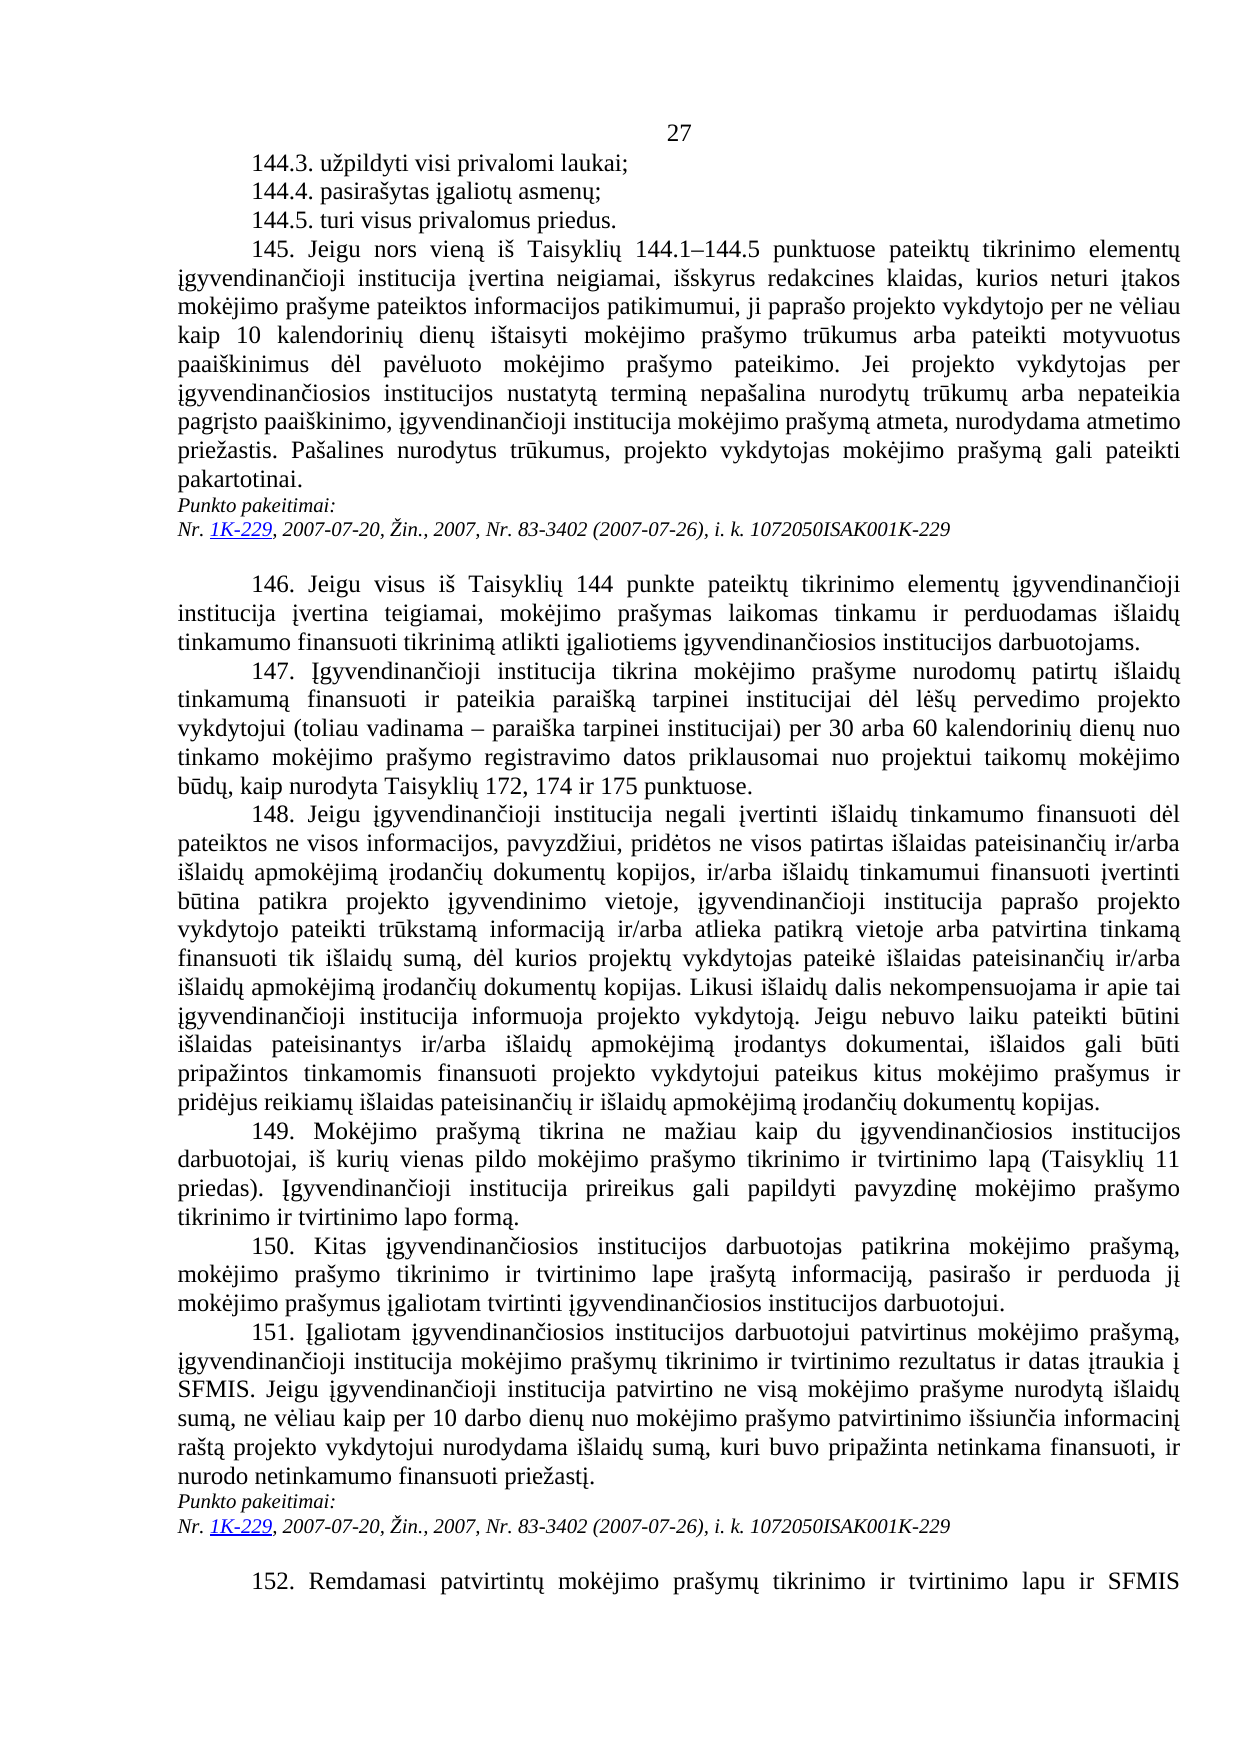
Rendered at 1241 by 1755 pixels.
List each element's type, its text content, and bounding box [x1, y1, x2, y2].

text 144.4. pasirašytas įgaliotų asmenų; [177, 176, 1181, 205]
text 152. Remdamasi patvirtintų mokėjimo prašymų tikrinimo ir tvirtinimo lapu ir SFMIS [177, 1566, 1181, 1595]
text 146. Jeigu visus iš Taisyklių 144 punkte pateiktų tikrinimo elementų įgyvendinančioji institucija įvertina teigiamai, mokėjimo prašymas laikomas tinkamu ir perduodamas išlaidų tinkamumo finansuoti tikrinimą atlikti įgaliotiems įgyvendinančiosios institucijos darbuotojams. [177, 569, 1181, 656]
text 151. Įgaliotam įgyvendinančiosios institucijos darbuotojui patvirtinus mokėjimo prašymą, įgyvendinančioji institucija mokėjimo prašymų tikrinimo ir tvirtinimo rezultatus ir datas įtraukia į SFMIS. Jeigu įgyvendinančioji institucija patvirtino ne visą mokėjimo prašyme nurodytą išlaidų sumą, ne vėliau kaip per 10 darbo dienų nuo mokėjimo prašymo patvirtinimo išsiunčia informacinį raštą projekto vykdytojui nurodydama išlaidų sumą, kuri buvo pripažinta netinkama finansuoti, ir nurodo netinkamumo finansuoti priežastį. [177, 1317, 1181, 1489]
text Nr. 1K-229, 2007-07-20, Žin., 2007, Nr. 83-3402 (2007-07-26), i. k. 1072050ISAK001K-229 [177, 517, 1181, 541]
text 148. Jeigu įgyvendinančioji institucija negali įvertinti išlaidų tinkamumo finansuoti dėl pateiktos ne visos informacijos, pavyzdžiui, pridėtos ne visos patirtas išlaidas pateisinančių ir/arba išlaidų apmokėjimą įrodančių dokumentų kopijos, ir/arba išlaidų tinkamumui finansuoti įvertinti būtina patikra projekto įgyvendinimo vietoje, įgyvendinančioji institucija paprašo projekto vykdytojo pateikti trūkstamą informaciją ir/arba atlieka patikrą vietoje arba patvirtina tinkamą finansuoti tik išlaidų sumą, dėl kurios projektų vykdytojas pateikė išlaidas pateisinančių ir/arba išlaidų apmokėjimą įrodančių dokumentų kopijas. Likusi išlaidų dalis nekompensuojama ir apie tai įgyvendinančioji institucija informuoja projekto vykdytoją. Jeigu nebuvo laiku pateikti būtini išlaidas pateisinantys ir/arba išlaidų apmokėjimą įrodantys dokumentai, išlaidos gali būti pripažintos tinkamomis finansuoti projekto vykdytojui pateikus kitus mokėjimo prašymus ir pridėjus reikiamų išlaidas pateisinančių ir išlaidų apmokėjimą įrodančių dokumentų kopijas. [177, 799, 1181, 1116]
text 147. Įgyvendinančioji institucija tikrina mokėjimo prašyme nurodomų patirtų išlaidų tinkamumą finansuoti ir pateikia paraišką tarpinei institucijai dėl lėšų pervedimo projekto vykdytojui (toliau vadinama – paraiška tarpinei institucijai) per 30 arba 60 kalendorinių dienų nuo tinkamo mokėjimo prašymo registravimo datos priklausomai nuo projektui taikomų mokėjimo būdų, kaip nurodyta Taisyklių 172, 174 ir 175 punktuose. [177, 656, 1181, 799]
text Punkto pakeitimai: [177, 493, 1181, 517]
text 145. Jeigu nors vieną iš Taisyklių 144.1–144.5 punktuose pateiktų tikrinimo elementų įgyvendinančioji institucija įvertina neigiamai, išskyrus redakcines klaidas, kurios neturi įtakos mokėjimo prašyme pateiktos informacijos patikimumui, ji paprašo projekto vykdytojo per ne vėliau kaip 10 kalendorinių dienų ištaisyti mokėjimo prašymo trūkumus arba pateikti motyvuotus paaiškinimus dėl pavėluoto mokėjimo prašymo pateikimo. Jei projekto vykdytojas per įgyvendinančiosios institucijos nustatytą terminą nepašalina nurodytų trūkumų arba nepateikia pagrįsto paaiškinimo, įgyvendinančioji institucija mokėjimo prašymą atmeta, nurodydama atmetimo priežastis. Pašalines nurodytus trūkumus, projekto vykdytojas mokėjimo prašymą gali pateikti pakartotinai. [177, 234, 1181, 493]
text 150. Kitas įgyvendinančiosios institucijos darbuotojas patikrina mokėjimo prašymą, mokėjimo prašymo tikrinimo ir tvirtinimo lape įrašytą informaciją, pasirašo ir perduoda jį mokėjimo prašymus įgaliotam tvirtinti įgyvendinančiosios institucijos darbuotojui. [177, 1231, 1181, 1317]
text Nr. 1K-229, 2007-07-20, Žin., 2007, Nr. 83-3402 (2007-07-26), i. k. 1072050ISAK001K-229 [177, 1513, 1181, 1538]
text 149. Mokėjimo prašymą tikrina ne mažiau kaip du įgyvendinančiosios institucijos darbuotojai, iš kurių vienas pildo mokėjimo prašymo tikrinimo ir tvirtinimo lapą (Taisyklių 11 priedas). Įgyvendinančioji institucija prireikus gali papildyti pavyzdinę mokėjimo prašymo tikrinimo ir tvirtinimo lapo formą. [177, 1116, 1181, 1231]
text Punkto pakeitimai: [177, 1489, 1181, 1513]
text 144.5. turi visus privalomus priedus. [177, 205, 1181, 234]
text 144.3. užpildyti visi privalomi laukai; [177, 148, 1181, 176]
